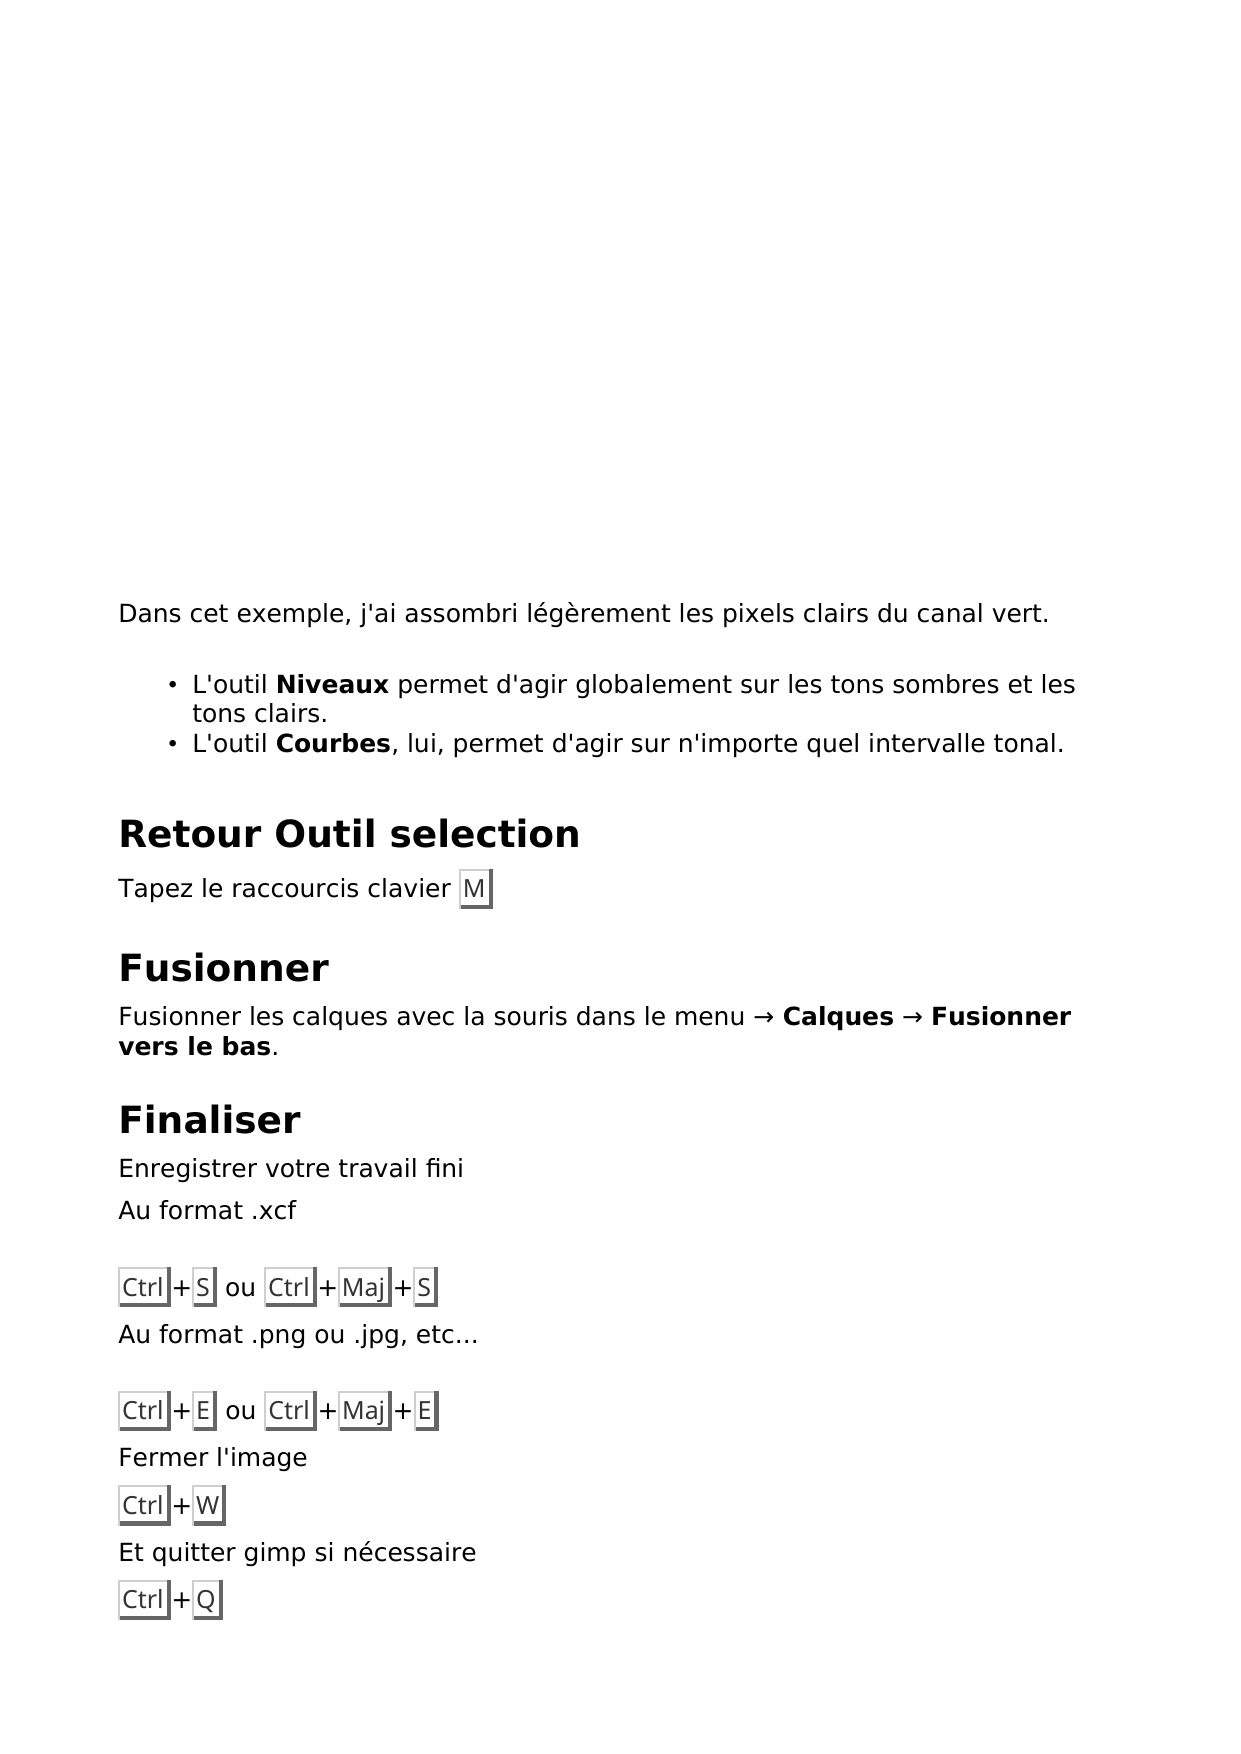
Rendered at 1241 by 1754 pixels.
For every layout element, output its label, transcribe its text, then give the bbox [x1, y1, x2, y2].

text Ctrl+S ou Ctrl+Maj+S [438, 1267, 1122, 1307]
text Tapez le raccourcis clavier M [118, 869, 459, 909]
text Au format .png ou .jpg, etc... [118, 1320, 1122, 1378]
subtitle Retour Outil selection [118, 812, 1122, 856]
text Ctrl+E ou Ctrl+Maj+E [392, 1391, 414, 1431]
text Tapez le raccourcis clavier M [493, 869, 1122, 909]
text Ctrl+S ou Ctrl+Maj+S [317, 1267, 338, 1307]
text Ctrl+E ou Ctrl+Maj+E [171, 1391, 192, 1431]
text Au format .xcf [118, 1196, 1122, 1254]
text Fusionner les calques avec la souris dans le menu → Calques → Fusionner vers le bas. [118, 1003, 1122, 1061]
text Ctrl+Q [171, 1580, 192, 1620]
text Ctrl+S ou Ctrl+Maj+S [171, 1267, 192, 1307]
text Ctrl+E ou Ctrl+Maj+E [217, 1391, 264, 1431]
list L'outil Niveaux permet d'agir globalement sur les tons sombres et les tons clairs. [177, 671, 1122, 729]
text Ctrl+S ou Ctrl+Maj+S [217, 1267, 264, 1307]
text Et quitter gimp si nécessaire [118, 1538, 1122, 1567]
subtitle Fusionner [118, 946, 1122, 990]
list L'outil Courbes, lui, permet d'agir sur n'importe quel intervalle tonal. [177, 729, 1122, 758]
text Ctrl+E ou Ctrl+Maj+E [317, 1391, 338, 1431]
text Dans cet exemple, j'ai assombri légèrement les pixels clairs du canal vert. [118, 599, 1122, 628]
text Ctrl+W [171, 1485, 192, 1526]
subtitle Finaliser [118, 1098, 1122, 1142]
text Ctrl+S ou Ctrl+Maj+S [392, 1267, 413, 1307]
text Ctrl+W [226, 1485, 1122, 1526]
text Enregistrer votre travail fini [118, 1154, 1122, 1184]
text Ctrl+Q [223, 1580, 1122, 1620]
text Ctrl+E ou Ctrl+Maj+E [439, 1391, 1122, 1431]
text Fermer l'image [118, 1443, 1122, 1473]
